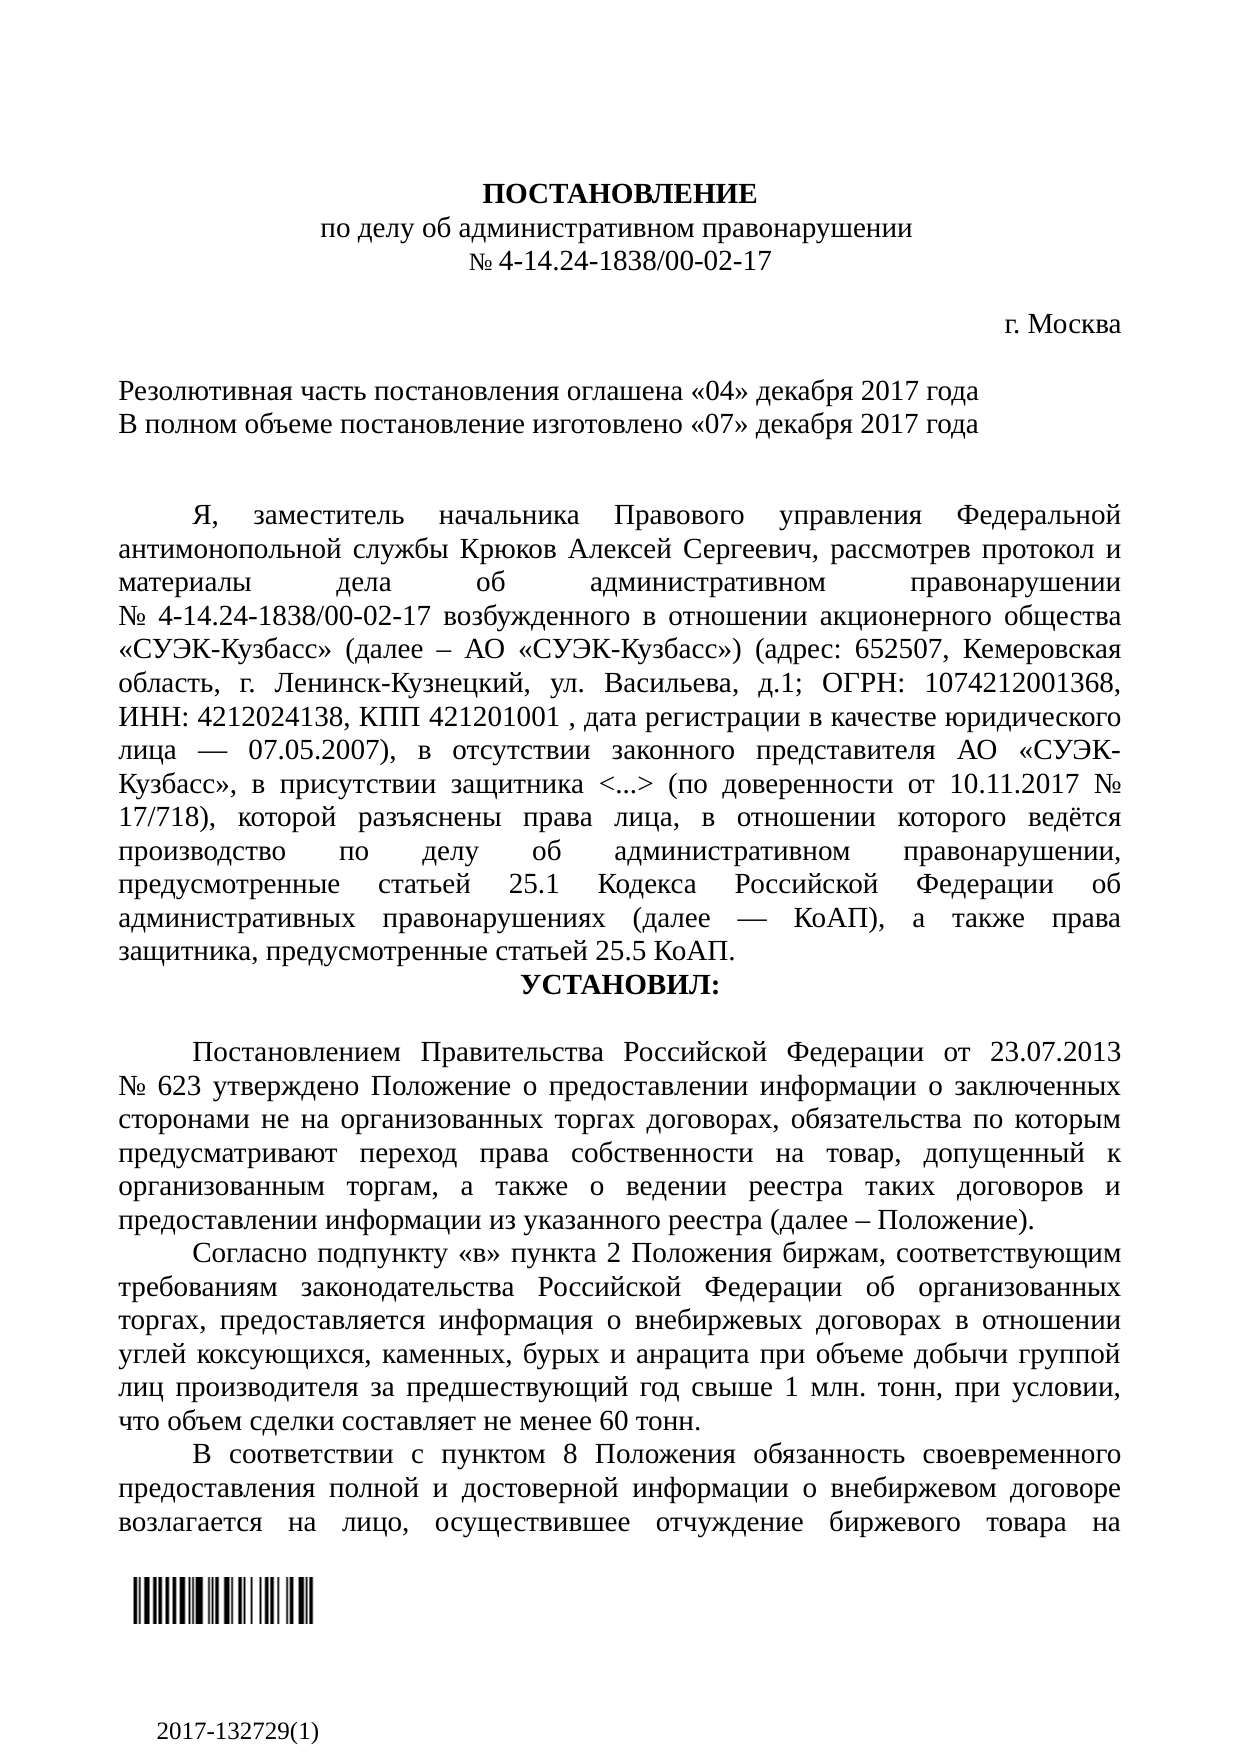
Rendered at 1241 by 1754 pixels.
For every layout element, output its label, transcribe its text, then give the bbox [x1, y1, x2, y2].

text Резолютивная часть постановления оглашена «04» декабря 2017 года [118, 373, 1122, 406]
text УСТАНОВИЛ: [118, 967, 1122, 1001]
text Постановлением Правительства Российской Федерации от 23.07.2013 № 623 утверждено Положение о предоставлении информации о заключенных сторонами не на организованных торгах договорах, обязательства по которым предусматривают переход права собственности на товар, допущенный к организованным торгам, а также о ведении реестра таких договоров и предоставлении информации из указанного реестра (далее – Положение). [118, 1034, 1122, 1235]
text ПОСТАНОВЛЕНИЕ по делу об административном правонарушении № 4-14.24-1838/00-02-17 [118, 176, 1122, 277]
text Я, заместитель начальника Правового управления Федеральной антимонопольной службы Крюков Алексей Сергеевич, рассмотрев протокол и материалы дела об административном правонарушении № 4-14.24-1838/00-02-17 возбужденного в отношении акционерного общества «СУЭК-Кузбасс» (далее – АО «СУЭК-Кузбасс») (адрес: 652507, Кемеровская область, г. Ленинск-Кузнецкий, ул. Васильева, д.1; ОГРН: 1074212001368, ИНН: 4212024138, КПП 421201001 , дата регистрации в качестве юридического лица — 07.05.2007), в отсутствии законного представителя АО «СУЭК-Кузбасс», в присутствии защитника <...> (по доверенности от 10.11.2017 № 17/718), которой разъяснены права лица, в отношении которого ведётся производство по делу об административном правонарушении, предусмотренные статьей 25.1 Кодекса Российской Федерации об административных правонарушениях (далее — КоАП), а также права защитника, предусмотренные статьей 25.5 КоАП. [118, 497, 1122, 967]
text В соответствии с пунктом 8 Положения обязанность своевременного предоставления полной и достоверной информации о внебиржевом договоре возлагается на лицо, осуществившее отчуждение биржевого товара на [118, 1437, 1122, 1537]
text В полном объеме постановление изготовлено «07» декабря 2017 года [118, 406, 1122, 440]
text Согласно подпункту «в» пункта 2 Положения биржам, соответствующим требованиям законодательства Российской Федерации об организованных торгах, предоставляется информация о внебиржевых договорах в отношении углей коксующихся, каменных, бурых и анрацита при объеме добычи группой лиц производителя за предшествующий год свыше 1 млн. тонн, при условии, что объем сделки составляет не менее 60 тонн. [118, 1235, 1122, 1437]
picture [118, 1577, 331, 1624]
text г. Москва [118, 306, 1122, 339]
